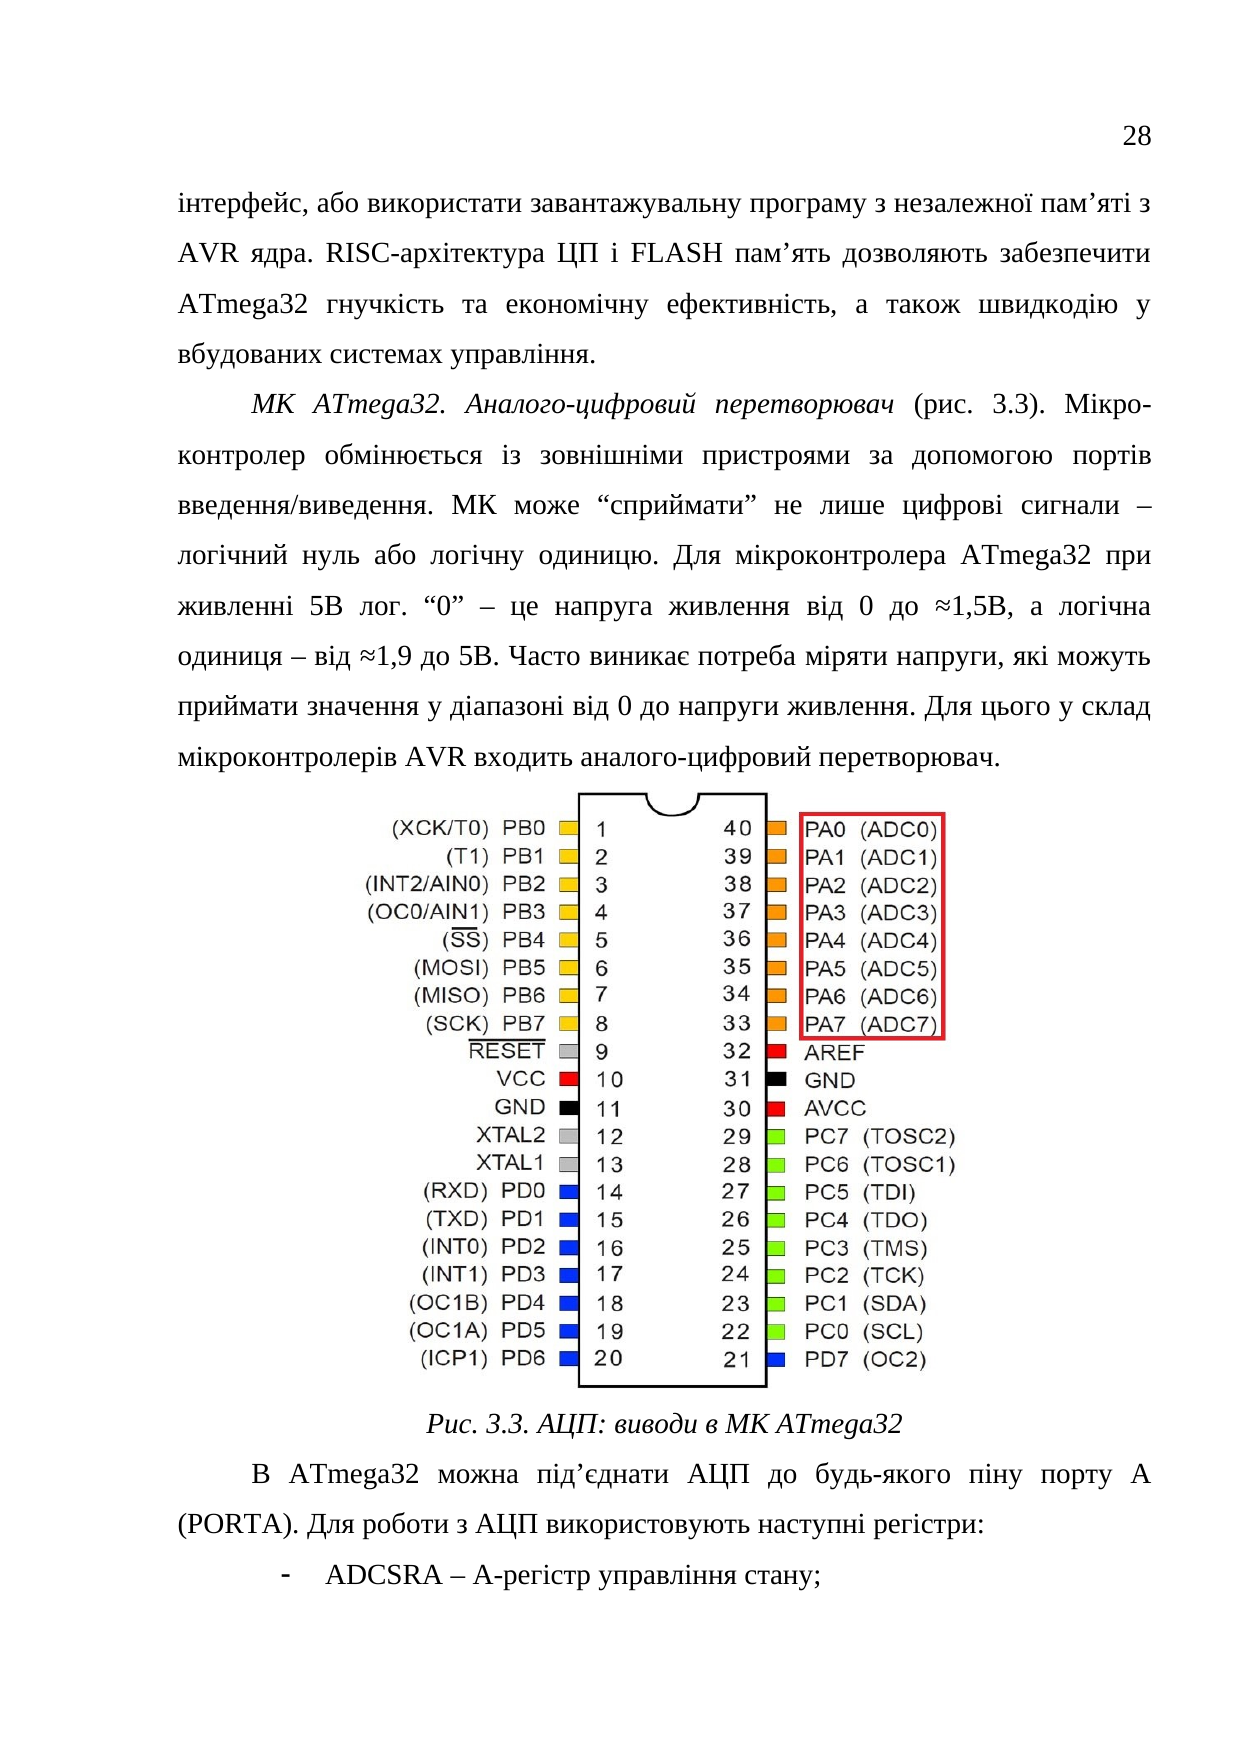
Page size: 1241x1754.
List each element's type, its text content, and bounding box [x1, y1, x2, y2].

text Рис. 3.3. АЦП: виводи в МК ATmega32 [177, 1406, 1152, 1439]
text В ATmega32 можна під’єднати АЦП до будь-якого піну порту А (PORTA). Для роботи з АЦП використовують наступні регістри: [177, 1456, 1152, 1540]
text МК ATmega32. Аналого-цифровий перетворювач (рис. 3.3). Мікро­контролер обмінюється із зовнішніми пристроями за допомогою портів введення/виведення. МК може “сприймати” не лише цифрові сигнали – логічний нуль або логічну одиницю. Для мікроконтролера ATmega32 при живленні 5В лог. “0” – це напруга живлення від 0 до ≈1,5В, а логічна одиниця – від ≈1,9 до 5В. Часто виникає потреба міряти напруги, які можуть приймати значення у діапазоні від 0 до напруги живлення. Для цього у склад мікроконтролерів AVR входить аналого-цифровий перетворювач. [177, 386, 1152, 772]
text інтерфейс, або використати завантажувальну програму з незалежної пам’яті з AVR ядра. RISC-архітектура ЦП і FLASH пам’ять дозволяють забезпечити ATmega32 гнучкість та економічну ефективність, а також швидкодію у вбудованих системах управління. [177, 185, 1152, 370]
list ADCSRA – А-регістр управління стану; [281, 1557, 1152, 1591]
picture [354, 789, 975, 1392]
